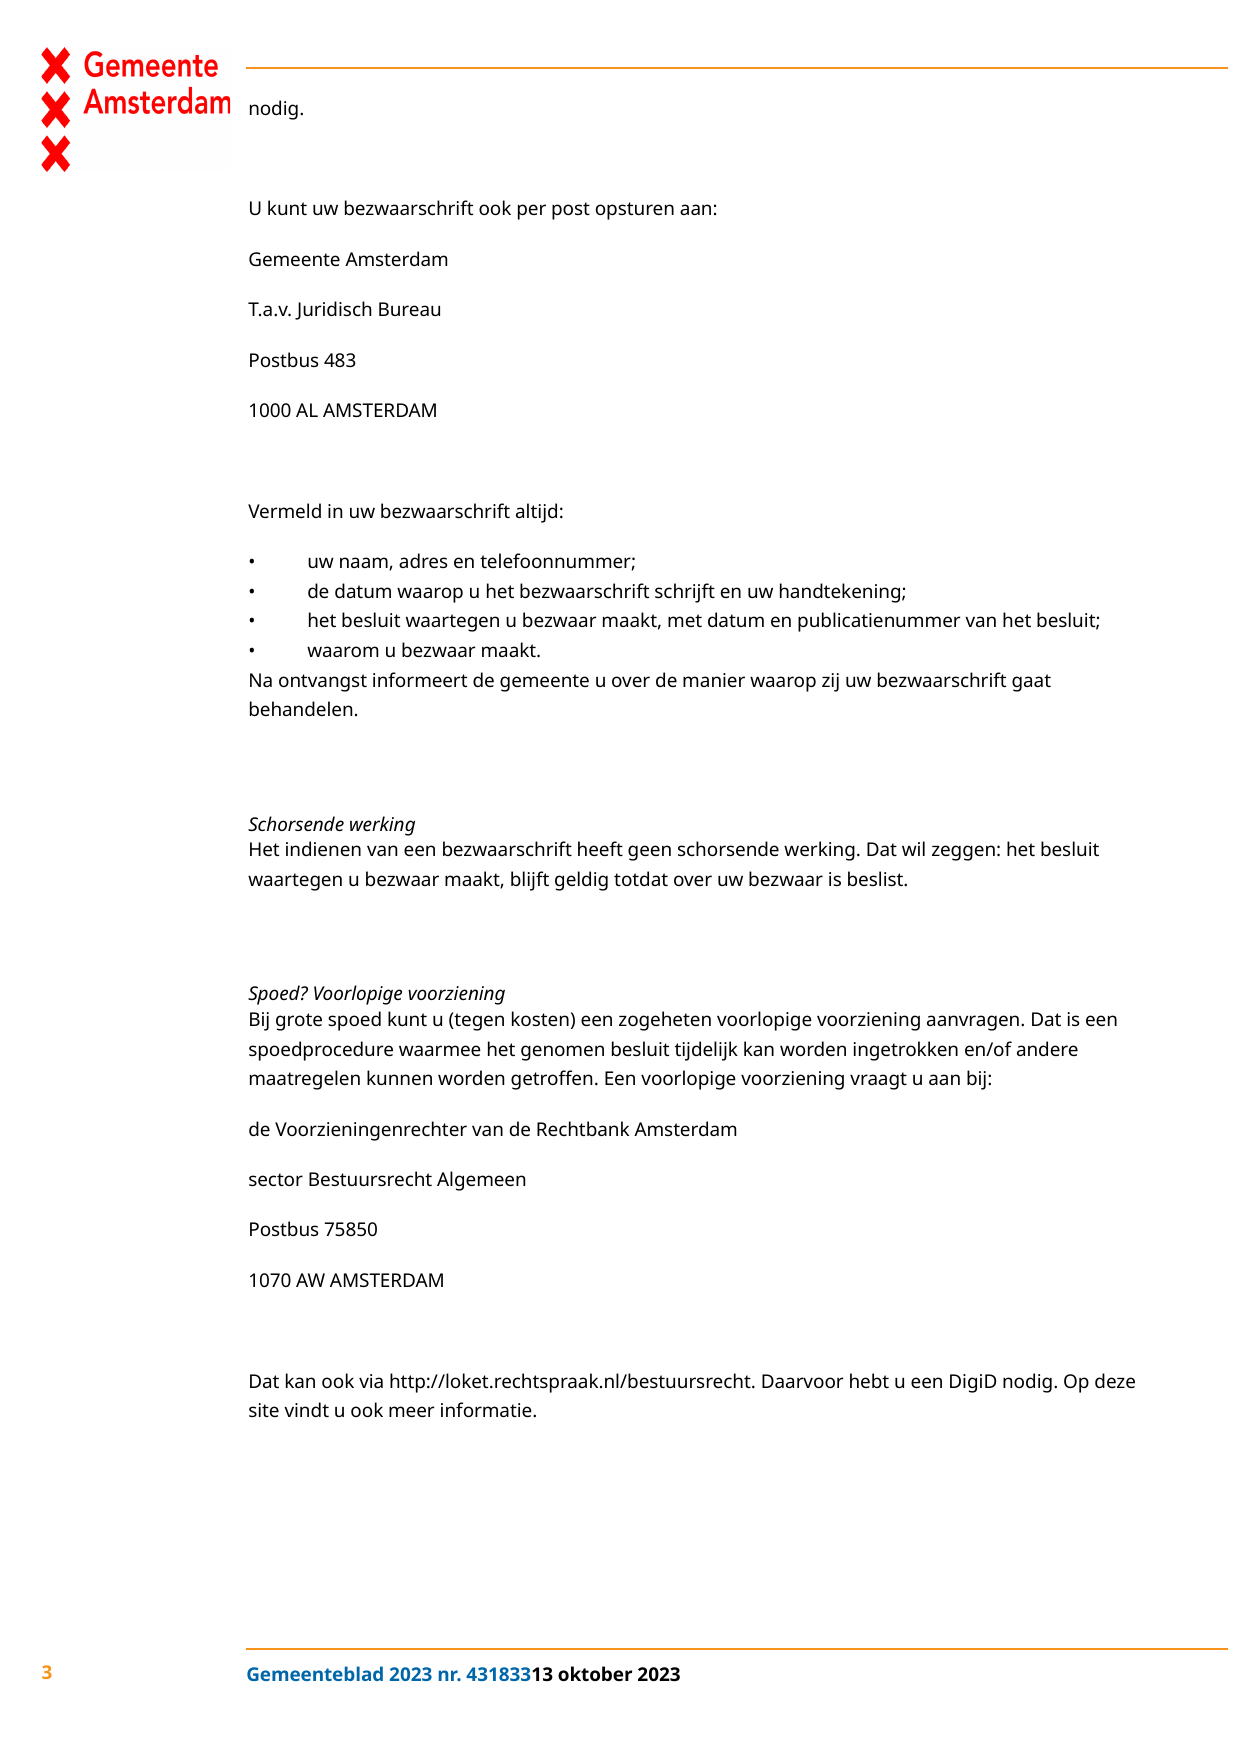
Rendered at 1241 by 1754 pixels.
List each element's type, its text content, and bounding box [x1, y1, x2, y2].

picture [41, 47, 231, 172]
text Schorsende werking [248, 811, 1152, 837]
text 1000 AL AMSTERDAM [248, 397, 1152, 423]
text Het indienen van een bezwaarschrift heeft geen schorsende werking. Dat wil zeggen: het besluit waartegen u bezwaar maakt, blijft geldig totdat over uw bezwaar is beslist. [248, 837, 1152, 892]
text Bij grote spoed kunt u (tegen kosten) een zogeheten voorlopige voorziening aanvragen. Dat is een spoedprocedure waarmee het genomen besluit tijdelijk kan worden ingetrokken en/of andere maatregelen kunnen worden getroffen. Een voorlopige voorziening vraagt u aan bij: [248, 1006, 1152, 1091]
list de datum waarop u het bezwaarschrift schrijft en uw handtekening; [248, 578, 1152, 604]
text Na ontvangst informeert de gemeente u over de manier waarop zij uw bezwaarschrift gaat behandelen. [248, 667, 1152, 722]
text Vermeld in uw bezwaarschrift altijd: [248, 498, 1152, 524]
text Dat kan ook via http://loket.rechtspraak.nl/bestuursrecht. Daarvoor hebt u een DigiD nodig. Op deze site vindt u ook meer informatie. [248, 1368, 1152, 1423]
list waarom u bezwaar maakt. [248, 637, 1152, 663]
text de Voorzieningenrechter van de Rechtbank Amsterdam [248, 1116, 1152, 1142]
text Postbus 75850 [248, 1217, 1152, 1242]
text 1070 AW AMSTERDAM [248, 1267, 1152, 1293]
text Postbus 483 [248, 347, 1152, 373]
text sector Bestuursrecht Algemeen [248, 1166, 1152, 1192]
list uw naam, adres en telefoonnummer; [248, 548, 1152, 574]
text U kunt uw bezwaarschrift ook per post opsturen aan: [248, 196, 1152, 221]
text Spoed? Voorlopige voorziening [248, 981, 1152, 1006]
text nodig. [248, 95, 1152, 121]
list het besluit waartegen u bezwaar maakt, met datum en publicatienummer van het besluit; [248, 608, 1152, 633]
text Gemeente Amsterdam [248, 246, 1152, 272]
text T.a.v. Juridisch Bureau [248, 296, 1152, 322]
